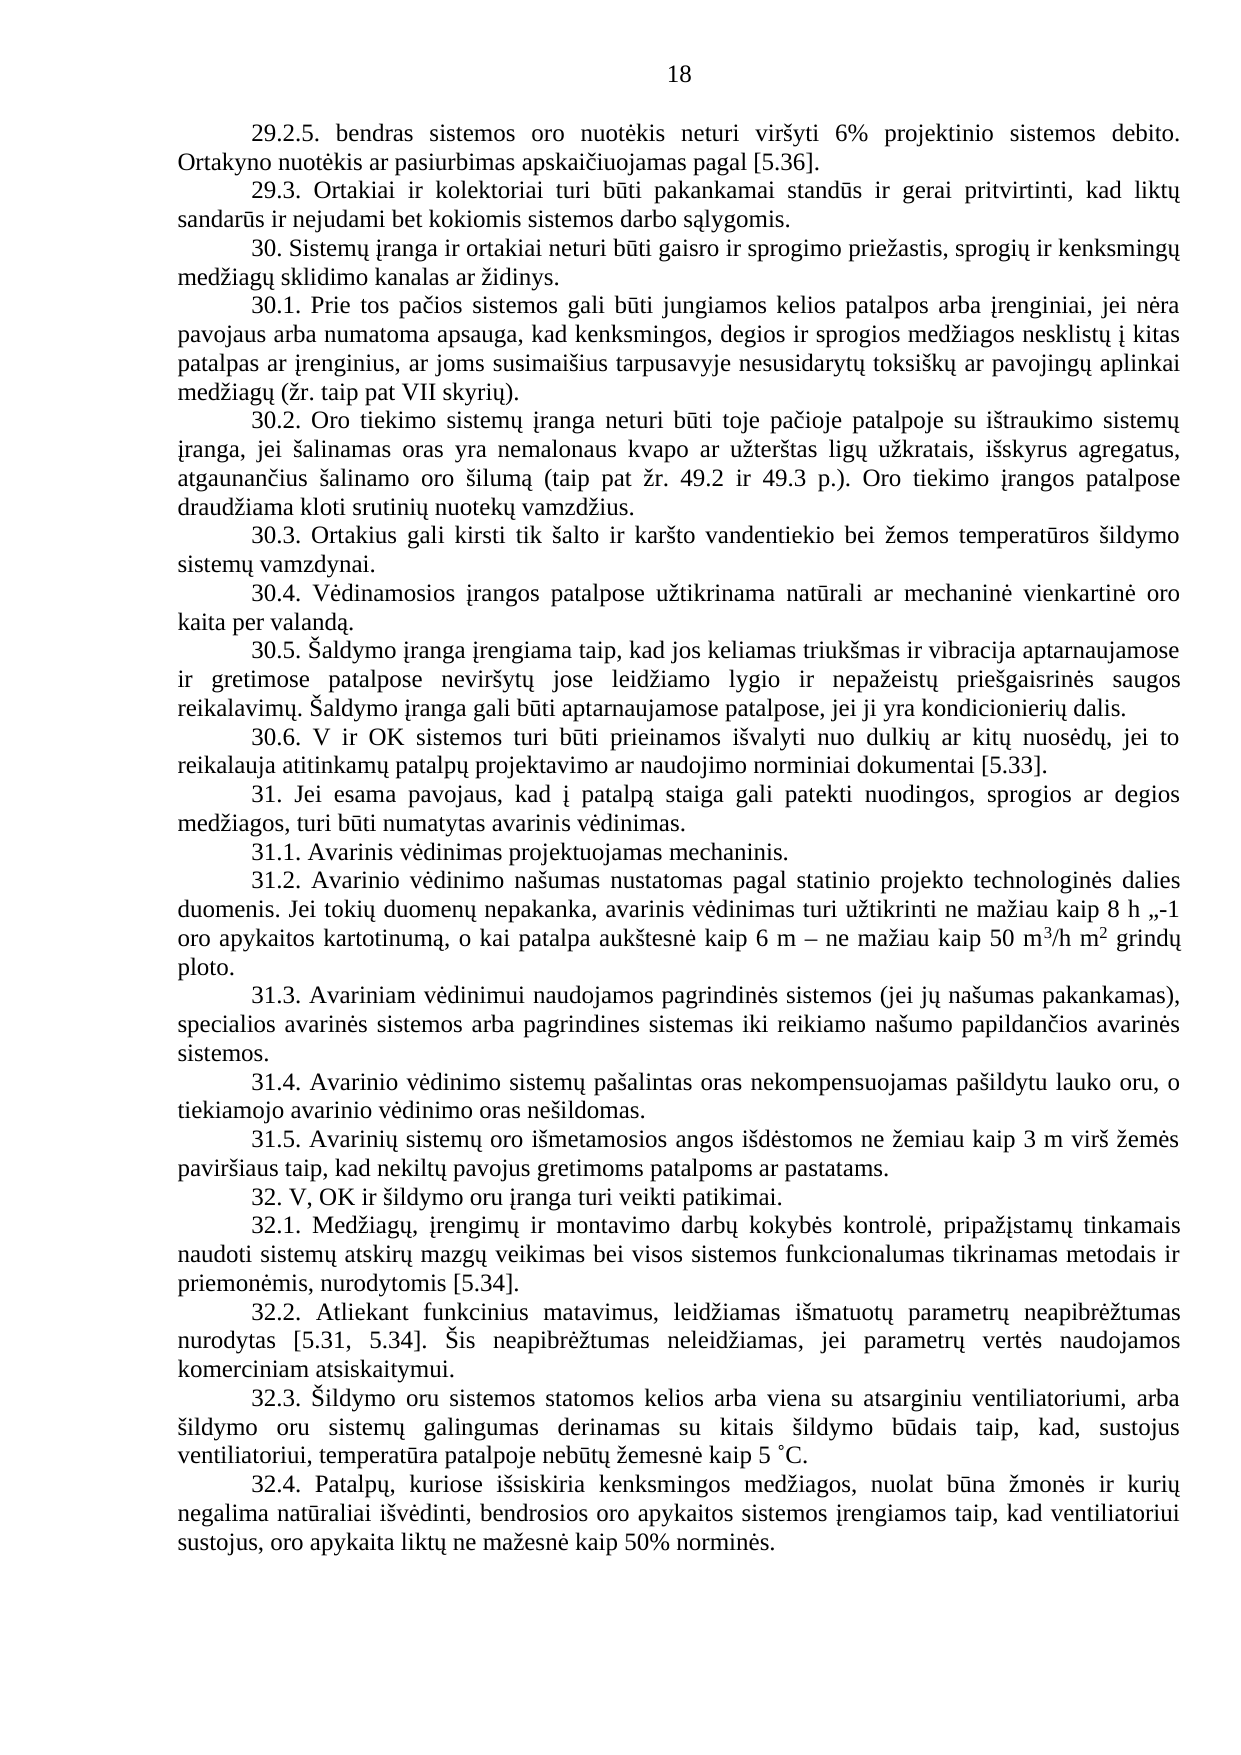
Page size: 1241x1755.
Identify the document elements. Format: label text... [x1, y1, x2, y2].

text 31.3. Avariniam vėdinimui naudojamos pagrindinės sistemos (jei jų našumas pakankamas), specialios avarinės sistemos arba pagrindines sistemas iki reikiamo našumo papildančios avarinės sistemos. [177, 981, 1181, 1067]
text 32. V, OK ir šildymo oru įranga turi veikti patikimai. [177, 1182, 1181, 1211]
text 31.1. Avarinis vėdinimas projektuojamas mechaninis. [177, 837, 1181, 866]
text 30. Sistemų įranga ir ortakiai neturi būti gaisro ir sprogimo priežastis, sprogių ir kenksmingų medžiagų sklidimo kanalas ar židinys. [177, 233, 1181, 291]
text 31.4. Avarinio vėdinimo sistemų pašalintas oras nekompensuojamas pašildytu lauko oru, o tiekiamojo avarinio vėdinimo oras nešildomas. [177, 1067, 1181, 1124]
text 30.6. V ir OK sistemos turi būti prieinamos išvalyti nuo dulkių ar kitų nuosėdų, jei to reikalauja atitinkamų patalpų projektavimo ar naudojimo norminiai dokumentai [5.33]. [177, 722, 1181, 779]
text 32.2. Atliekant funkcinius matavimus, leidžiamas išmatuotų parametrų neapibrėžtumas nurodytas [5.31, 5.34]. Šis neapibrėžtumas neleidžiamas, jei parametrų vertės naudojamos komerciniam atsiskaitymui. [177, 1297, 1181, 1383]
text 30.3. Ortakius gali kirsti tik šalto ir karšto vandentiekio bei žemos temperatūros šildymo sistemų vamzdynai. [177, 521, 1181, 578]
text 29.3. Ortakiai ir kolektoriai turi būti pakankamai standūs ir gerai pritvirtinti, kad liktų sandarūs ir nejudami bet kokiomis sistemos darbo sąlygomis. [177, 176, 1181, 233]
text 32.4. Patalpų, kuriose išsiskiria kenksmingos medžiagos, nuolat būna žmonės ir kurių negalima natūraliai išvėdinti, bendrosios oro apykaitos sistemos įrengiamos taip, kad ventiliatoriui sustojus, oro apykaita liktų ne mažesnė kaip 50% norminės. [177, 1469, 1181, 1556]
text 32.3. Šildymo oru sistemos statomos kelios arba viena su atsarginiu ventiliatoriumi, arba šildymo oru sistemų galingumas derinamas su kitais šildymo būdais taip, kad, sustojus ventiliatoriui, temperatūra patalpoje nebūtų žemesnė kaip 5 ˚C. [177, 1383, 1181, 1469]
text 29.2.5. bendras sistemos oro nuotėkis neturi viršyti 6% projektinio sistemos debito. Ortakyno nuotėkis ar pasiurbimas apskaičiuojamas pagal [5.36]. [177, 118, 1181, 176]
text 31.5. Avarinių sistemų oro išmetamosios angos išdėstomos ne žemiau kaip 3 m virš žemės paviršiaus taip, kad nekiltų pavojus gretimoms patalpoms ar pastatams. [177, 1124, 1181, 1182]
text 30.1. Prie tos pačios sistemos gali būti jungiamos kelios patalpos arba įrenginiai, jei nėra pavojaus arba numatoma apsauga, kad kenksmingos, degios ir sprogios medžiagos nesklistų į kitas patalpas ar įrenginius, ar joms susimaišius tarpusavyje nesusidarytų toksiškų ar pavojingų aplinkai medžiagų (žr. taip pat VII skyrių). [177, 291, 1181, 406]
text 32.1. Medžiagų, įrengimų ir montavimo darbų kokybės kontrolė, pripažįstamų tinkamais naudoti sistemų atskirų mazgų veikimas bei visos sistemos funkcionalumas tikrinamas metodais ir priemonėmis, nurodytomis [5.34]. [177, 1211, 1181, 1297]
text 31. Jei esama pavojaus, kad į patalpą staiga gali patekti nuodingos, sprogios ar degios medžiagos, turi būti numatytas avarinis vėdinimas. [177, 779, 1181, 837]
text 30.2. Oro tiekimo sistemų įranga neturi būti toje pačioje patalpoje su ištraukimo sistemų įranga, jei šalinamas oras yra nemalonaus kvapo ar užterštas ligų užkratais, išskyrus agregatus, atgaunančius šalinamo oro šilumą (taip pat žr. 49.2 ir 49.3 p.). Oro tiekimo įrangos patalpose draudžiama kloti srutinių nuotekų vamzdžius. [177, 406, 1181, 521]
text 30.4. Vėdinamosios įrangos patalpose užtikrinama natūrali ar mechaninė vienkartinė oro kaita per valandą. [177, 578, 1181, 636]
text 30.5. Šaldymo įranga įrengiama taip, kad jos keliamas triukšmas ir vibracija aptarnaujamose ir gretimose patalpose neviršytų jose leidžiamo lygio ir nepažeistų priešgaisrinės saugos reikalavimų. Šaldymo įranga gali būti aptarnaujamose patalpose, jei ji yra kondicionierių dalis. [177, 636, 1181, 722]
text 31.2. Avarinio vėdinimo našumas nustatomas pagal statinio projekto technologinės dalies duomenis. Jei tokių duomenų nepakanka, avarinis vėdinimas turi užtikrinti ne mažiau kaip 8 h „-1 oro apykaitos kartotinumą, o kai patalpa aukštesnė kaip 6 m – ne mažiau kaip 50 m3/h m2 grindų ploto. [177, 866, 1181, 981]
